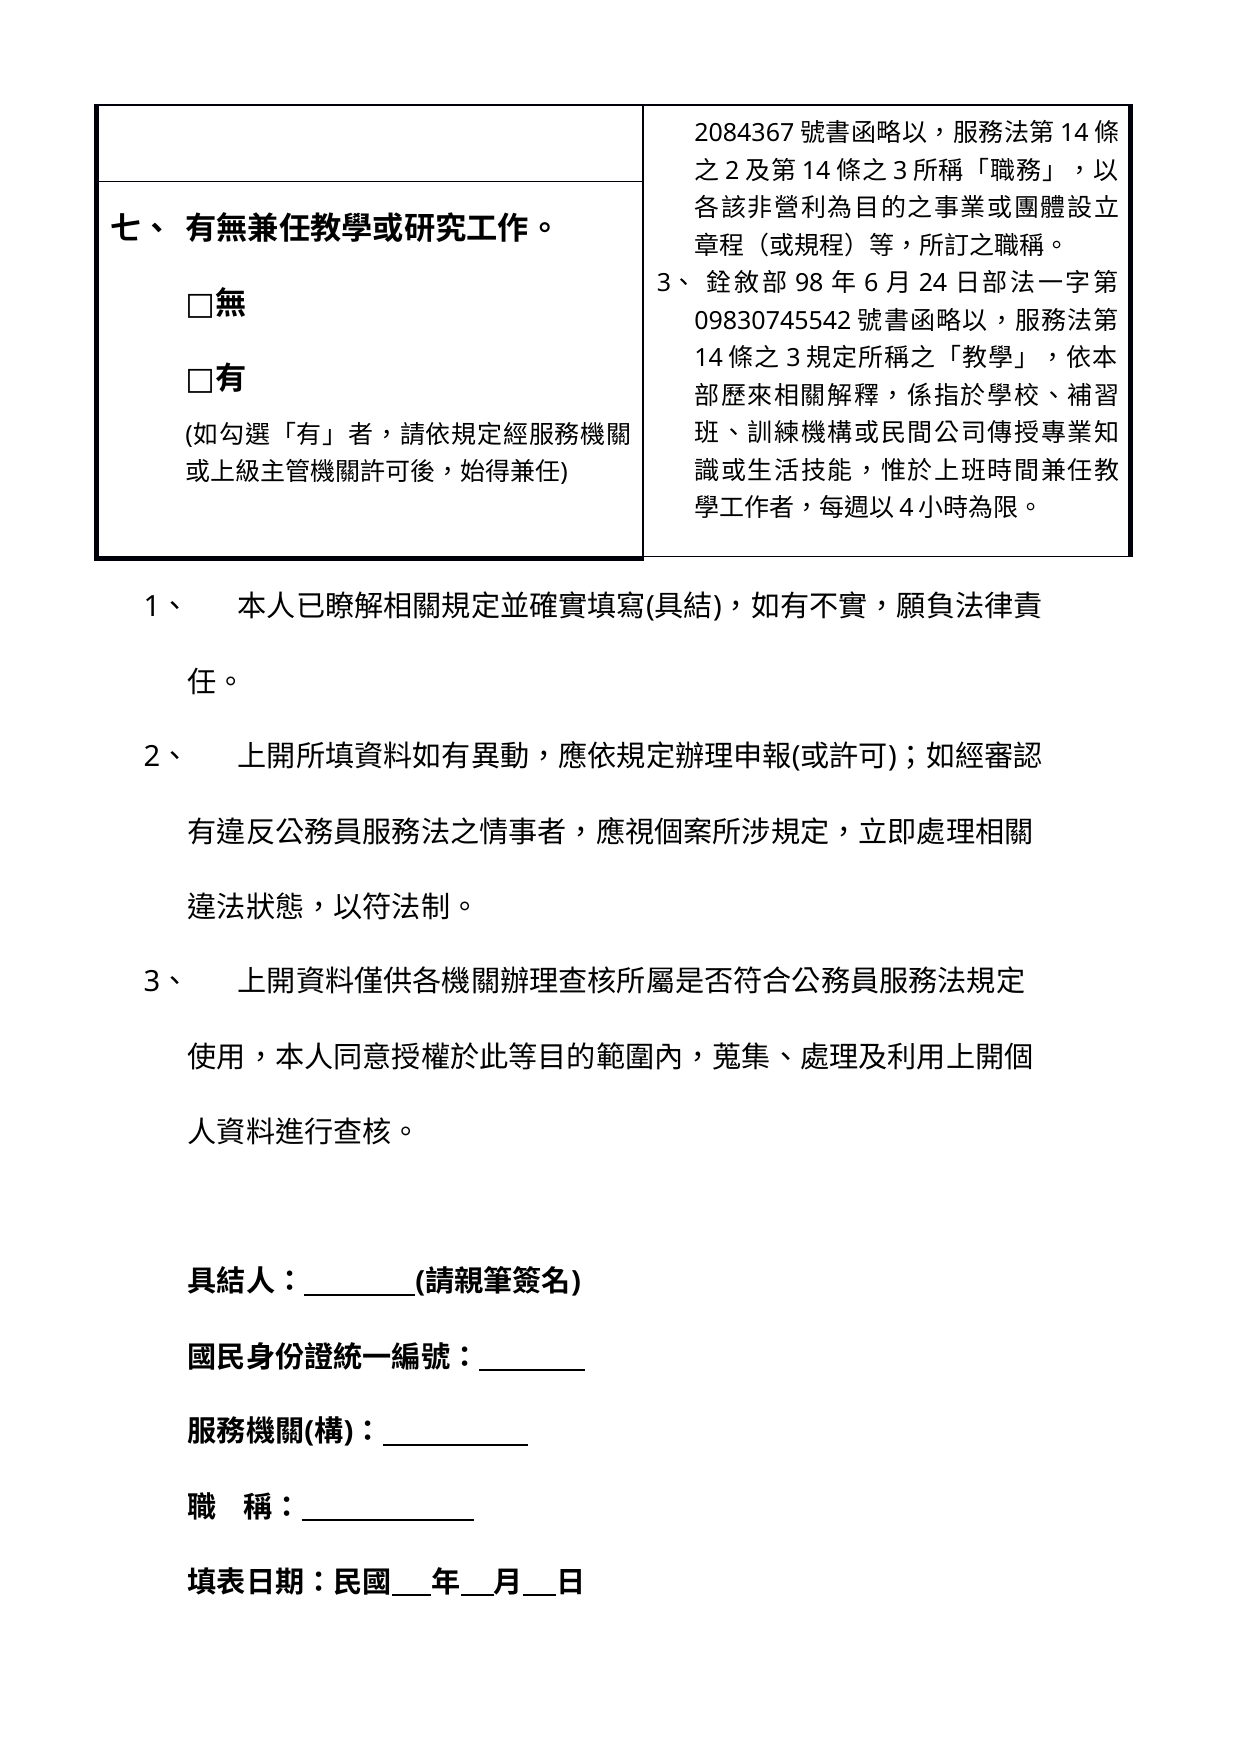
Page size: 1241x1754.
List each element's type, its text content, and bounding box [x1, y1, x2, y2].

text 服務機關(構)： [187, 1386, 1053, 1461]
list 本人已瞭解相關規定並確實填寫(具結)，如有不實，願負法律責任。 [143, 561, 1053, 711]
list 上開所填資料如有異動，應依規定辦理申報(或許可)；如經審認有違反公務員服務法之情事者，應視個案所涉規定，立即處理相關違法狀態，以符法制。 [143, 711, 1053, 936]
table_cell [99, 106, 642, 181]
text 填表日期：民國 年 月 日 [187, 1536, 1053, 1611]
text 國民身份證統一編號： [187, 1311, 1053, 1386]
list 上開資料僅供各機關辦理查核所屬是否符合公務員服務法規定使用，本人同意授權於此等目的範圍內，蒐集、處理及利用上開個人資料進行查核。 [143, 936, 1053, 1161]
text 具結人： (請親筆簽名) [187, 1236, 1053, 1311]
table_cell 有無兼任教學或研究工作。 □無 □有 (如勾選「有」者，請依規定經服務機關或上級主管機關許可後，始得兼任) [99, 182, 642, 556]
table_cell 2084367號書函略以，服務法第14條之2及第14條之3所稱「職務」，以各該非營利為目的之事業或團體設立章程（或規程）等，所訂之職稱。 銓敘部98年6月24日部法一字第09830745542號書函略以，服務法第14條之3規定所稱之「教學」，依本部歷來相關解釋，係指於學校、補習班、訓練機構或民間公司傳授專業知識或生活技能，惟於上班時間兼任教學工作者，每週以4小時為限。 [644, 106, 1128, 556]
text 職 稱： [187, 1461, 1053, 1536]
